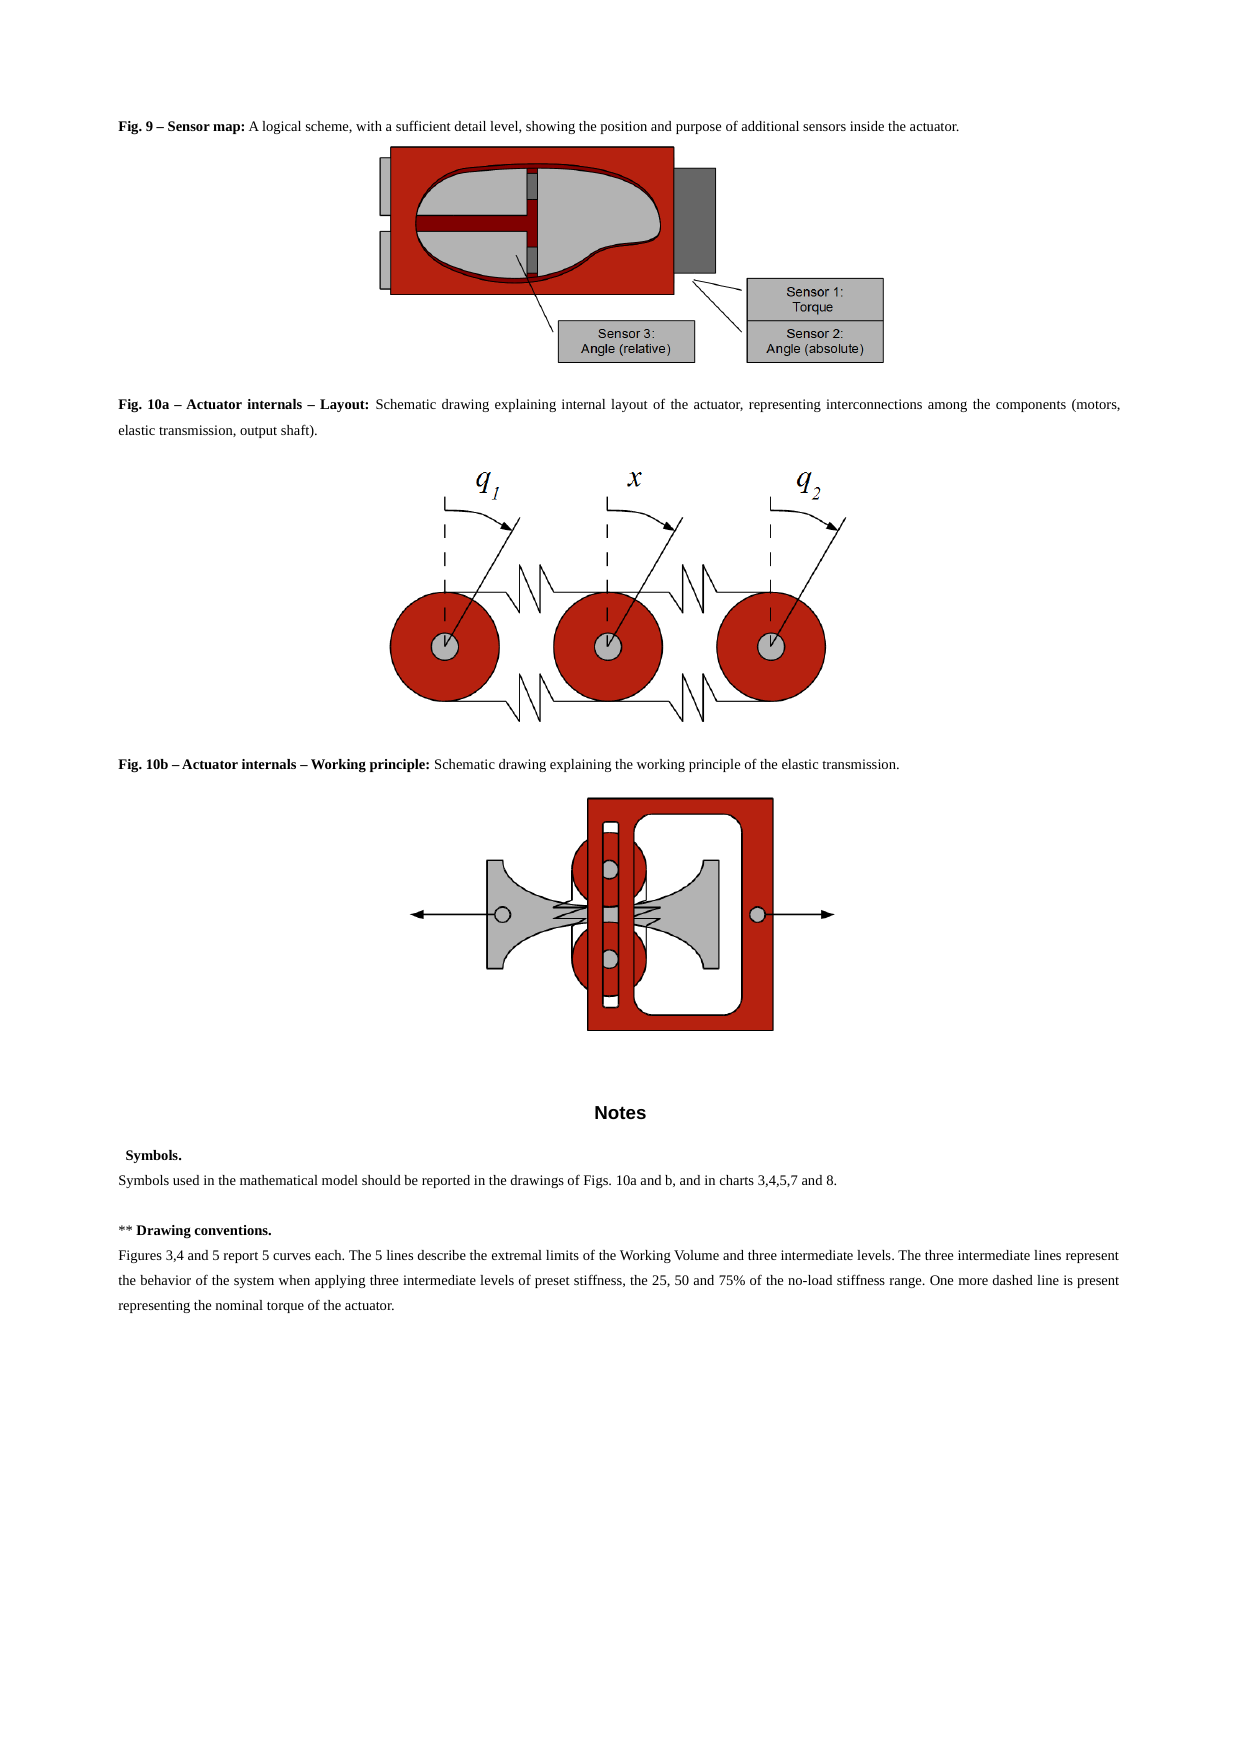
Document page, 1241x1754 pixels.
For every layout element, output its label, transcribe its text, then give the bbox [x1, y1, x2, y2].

text Fig. 9 – Sensor map: A logical scheme, with a sufficient detail level, showing the position and purpose of additional sensors inside the actuator. [118, 118, 1122, 135]
text Fig. 10a – Actuator internals – Layout: Schematic drawing explaining internal layout of the actuator, representing interconnections among the components (motors, elastic transmission, output shaft). [118, 396, 1122, 438]
text Symbols used in the mathematical model should be reported in the drawings of Figs. 10a and b, and in charts 3,4,5,7 and 8. [118, 1172, 1122, 1188]
picture [379, 146, 884, 363]
title Notes [118, 1102, 1122, 1123]
picture [389, 455, 853, 722]
picture [409, 797, 835, 1031]
text ** Drawing conventions. [118, 1222, 1122, 1239]
text Fig. 10b – Actuator internals – Working principle: Schematic drawing explaining the working principle of the elastic transmission. [118, 755, 1122, 772]
text Figures 3,4 and 5 report 5 curves each. The 5 lines describe the extremal limits of the Working Volume and three intermediate levels. The three intermediate lines represent the behavior of the system when applying three intermediate levels of preset stiffness, the 25, 50 and 75% of the no-load stiffness range. One more dashed line is present representing the nominal torque of the actuator. [118, 1247, 1122, 1314]
text Symbols. [118, 1147, 1122, 1163]
